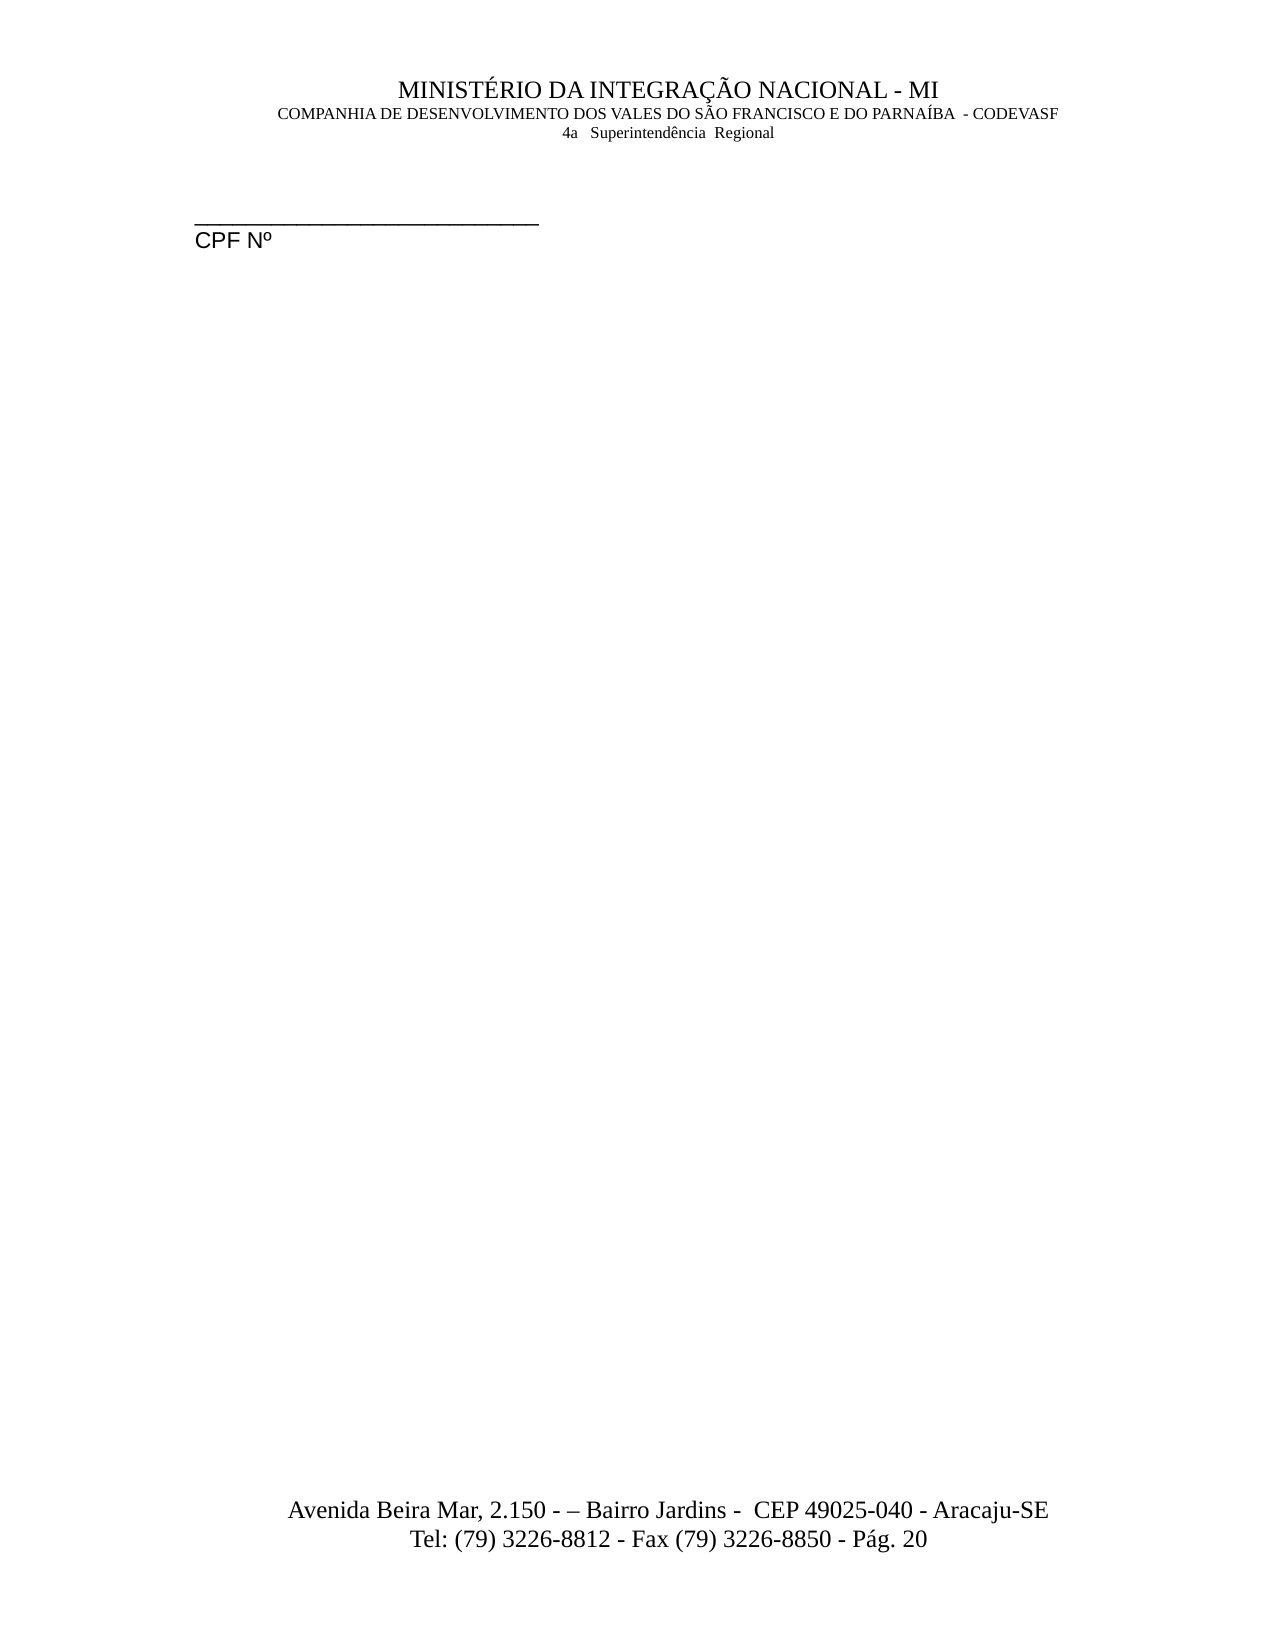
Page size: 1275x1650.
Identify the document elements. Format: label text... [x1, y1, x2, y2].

text CPF Nº [194, 227, 1157, 253]
text ___________________________ [194, 200, 1157, 227]
